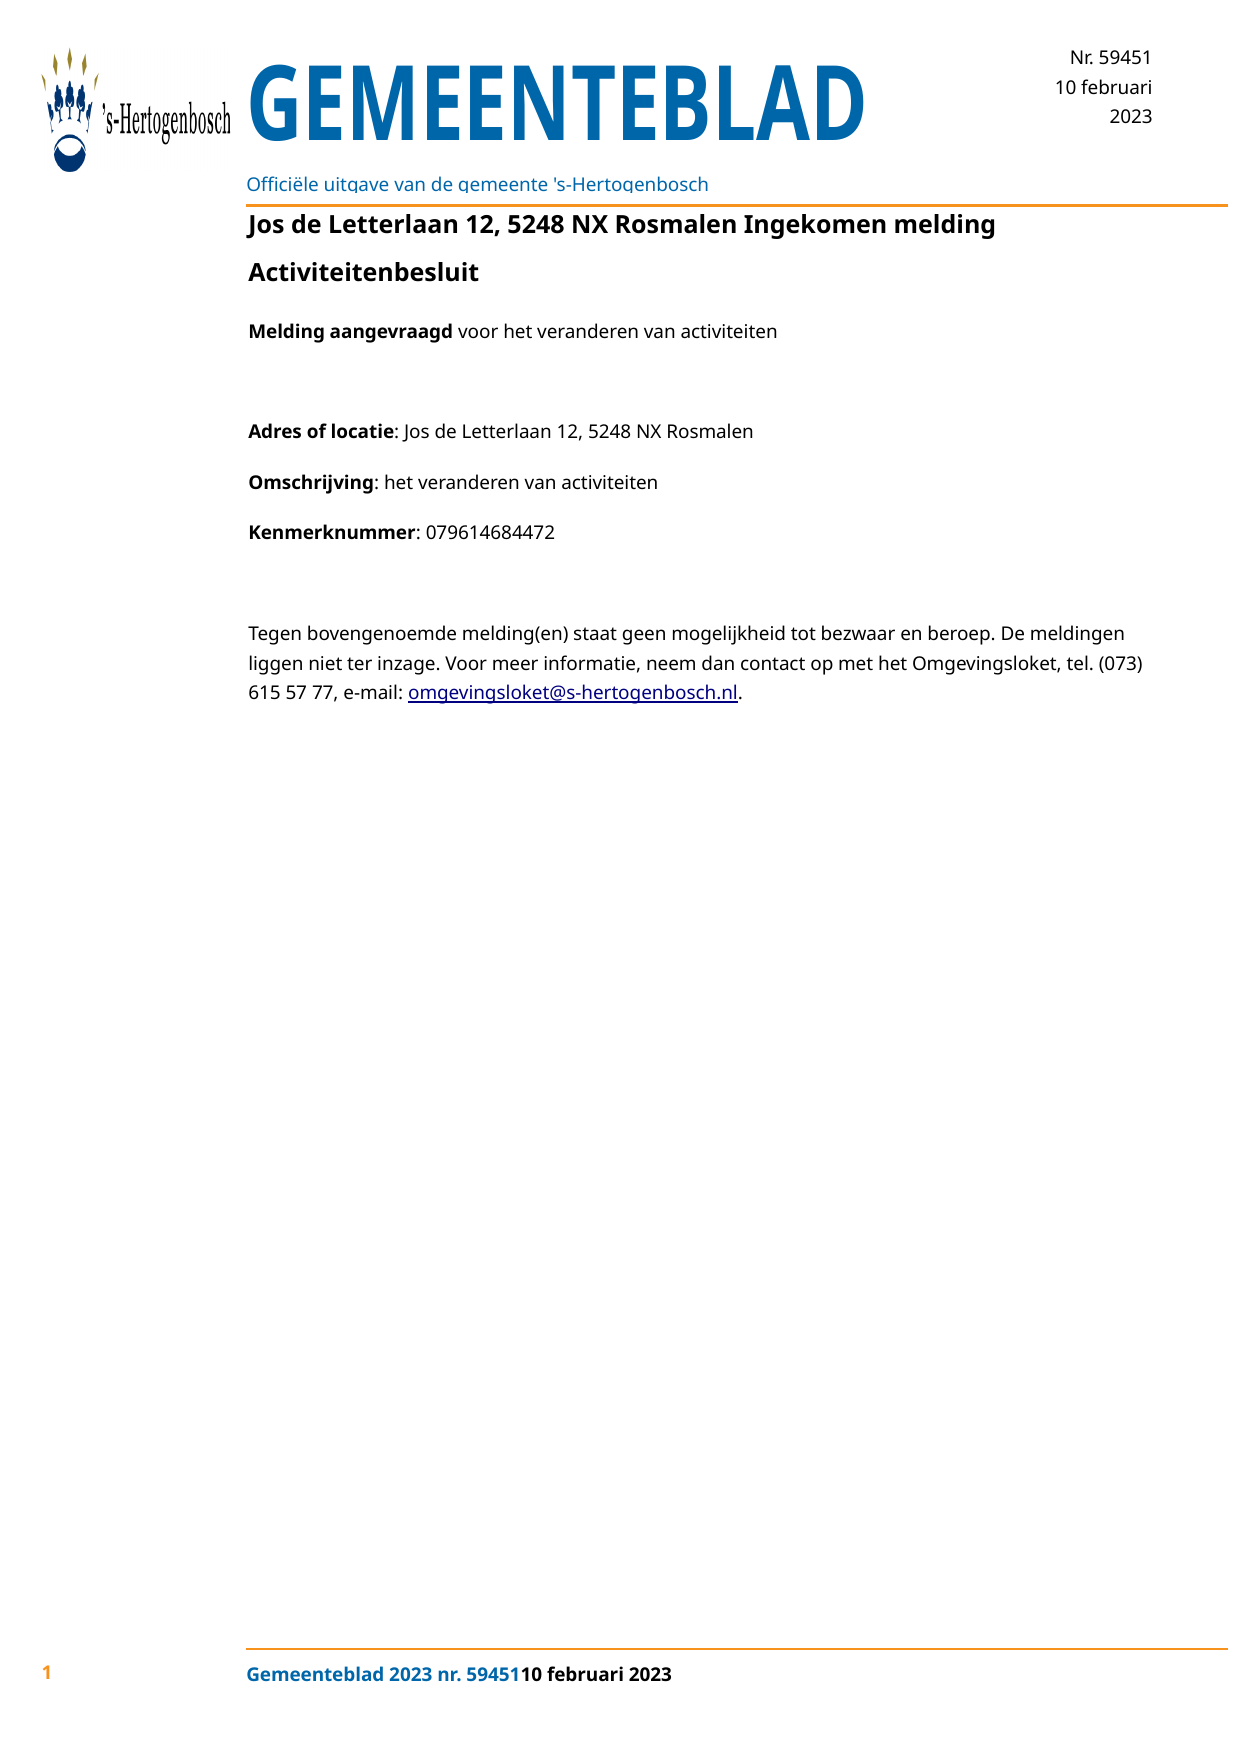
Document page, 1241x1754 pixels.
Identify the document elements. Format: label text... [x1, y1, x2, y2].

text Kenmerknummer: 079614684472 [248, 519, 1152, 545]
picture [41, 47, 231, 172]
text Jos de Letterlaan 12, 5248 NX Rosmalen Ingekomen melding Activiteitenbesluit [248, 207, 1152, 288]
text Melding aangevraagd voor het veranderen van activiteiten [248, 318, 1152, 344]
text Omschrijving: het veranderen van activiteiten [248, 469, 1152, 495]
text Tegen bovengenoemde melding(en) staat geen mogelijkheid tot bezwaar en beroep. De meldingen liggen niet ter inzage. Voor meer informatie, neem dan contact op met het Omgevingsloket, tel. (073) 615 57 77, e-mail: omgevingsloket@s-hertogenbosch.nl. [248, 620, 1152, 705]
text Adres of locatie: Jos de Letterlaan 12, 5248 NX Rosmalen [248, 419, 1152, 444]
